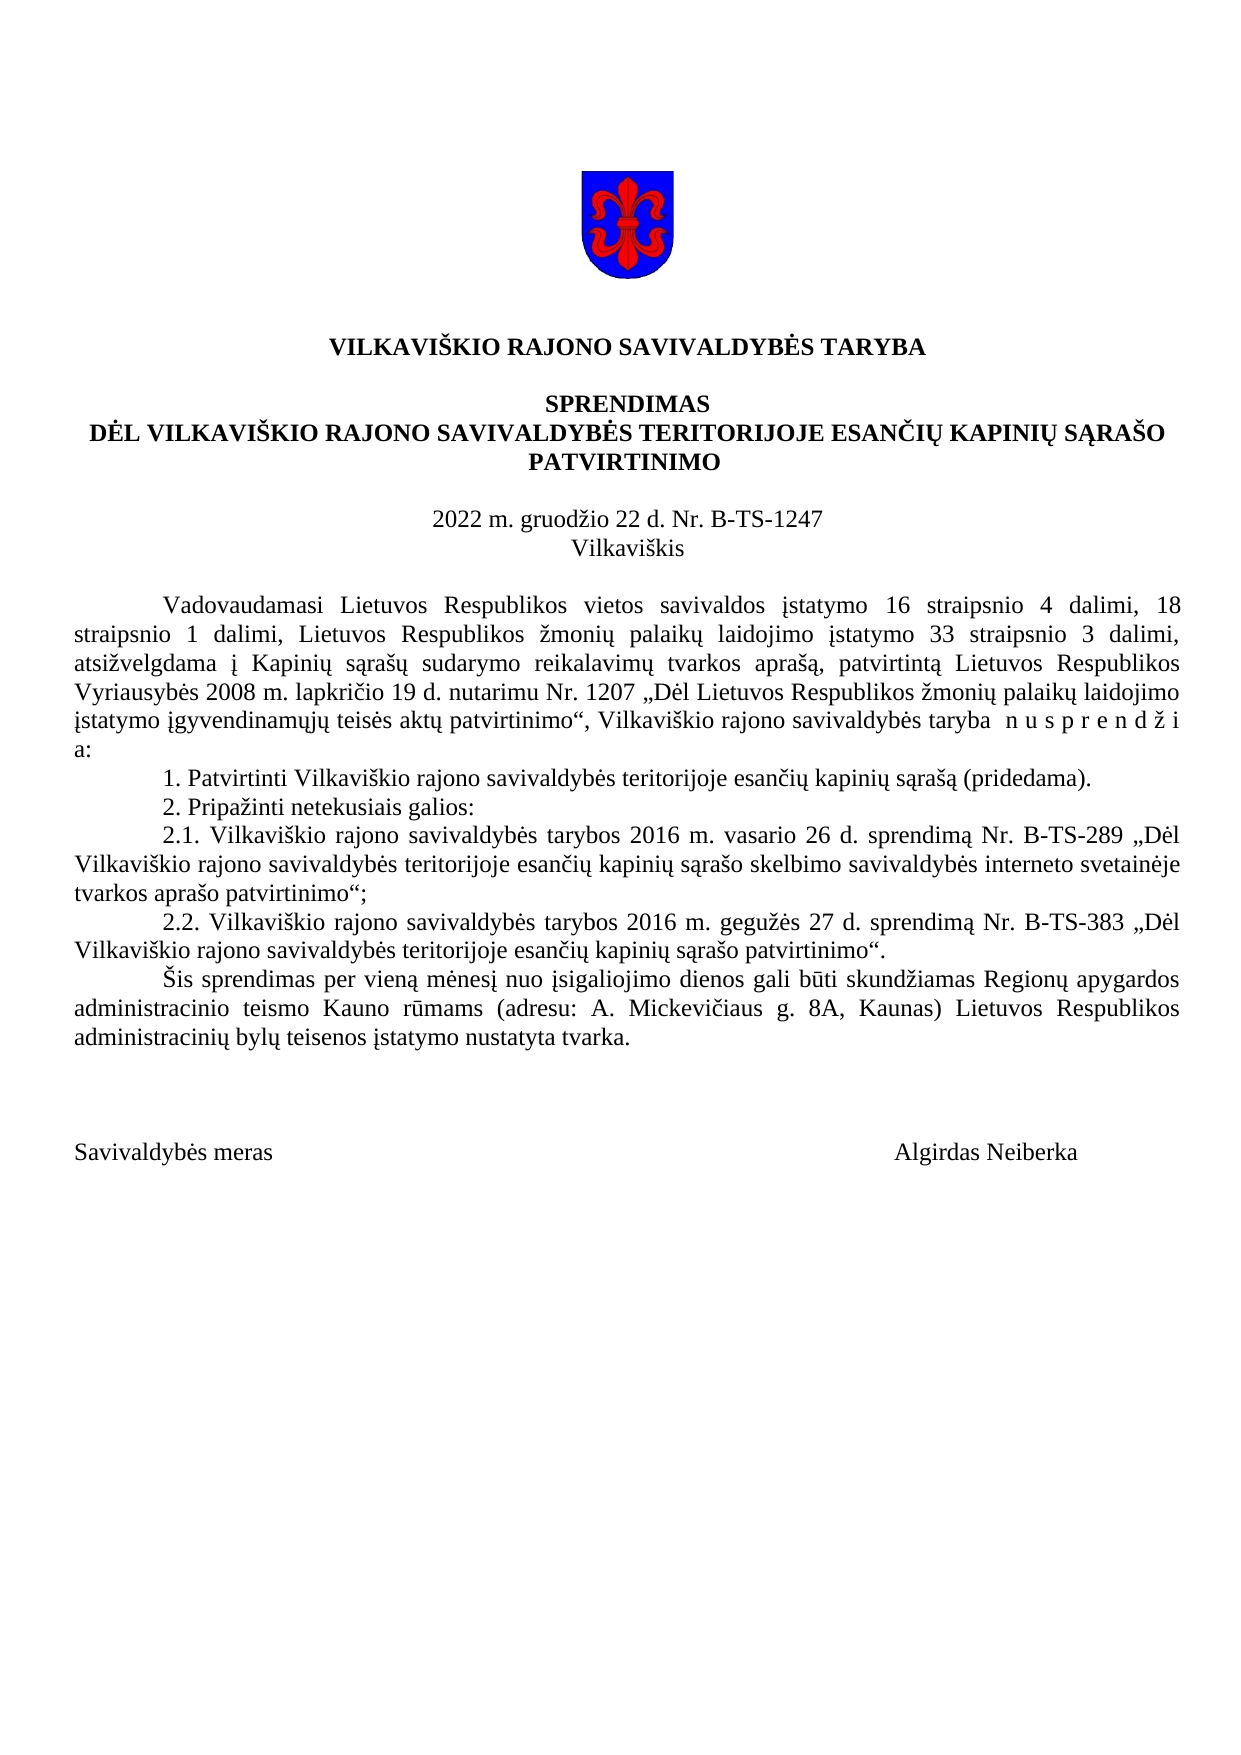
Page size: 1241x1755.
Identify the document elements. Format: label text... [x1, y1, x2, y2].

text Vilkaviškis [74, 533, 1181, 562]
text Vadovaudamasi Lietuvos Respublikos vietos savivaldos įstatymo 16 straipsnio 4 dalimi, 18 straipsnio 1 dalimi, Lietuvos Respublikos žmonių palaikų laidojimo įstatymo 33 straipsnio 3 dalimi, atsižvelgdama į Kapinių sąrašų sudarymo reikalavimų tvarkos aprašą, patvirtintą Lietuvos Respublikos Vyriausybės 2008 m. lapkričio 19 d. nutarimu Nr. 1207 „Dėl Lietuvos Respublikos žmonių palaikų laidojimo įstatymo įgyvendinamųjų teisės aktų patvirtinimo“, Vilkaviškio rajono savivaldybės taryba n u s p r e n d ž i a: [74, 591, 1181, 763]
text 1. Patvirtinti Vilkaviškio rajono savivaldybės teritorijoje esančių kapinių sąrašą (pridedama). [74, 763, 1181, 792]
text 2.1. Vilkaviškio rajono savivaldybės tarybos 2016 m. vasario 26 d. sprendimą Nr. B-TS-289 „Dėl Vilkaviškio rajono savivaldybės teritorijoje esančių kapinių sąrašo skelbimo savivaldybės interneto svetainėje tvarkos aprašo patvirtinimo“; [74, 821, 1181, 907]
text 2. Pripažinti netekusiais galios: [74, 792, 1181, 821]
text 2022 m. gruodžio 22 d. Nr. B-TS-1247 [74, 504, 1181, 533]
text Savivaldybės meras Algirdas Neiberka [74, 1137, 1181, 1166]
text DĖL VILKAVIŠKIO RAJONO SAVIVALDYBĖS TERITORIJOJE ESANČIŲ KAPINIŲ SĄRAŠO PATVIRTINIMO [74, 418, 1181, 476]
text 2.2. Vilkaviškio rajono savivaldybės tarybos 2016 m. gegužės 27 d. sprendimą Nr. B-TS-383 „Dėl Vilkaviškio rajono savivaldybės teritorijoje esančių kapinių sąrašo patvirtinimo“. [74, 907, 1181, 964]
text SPRENDIMAS [74, 389, 1181, 418]
subtitle VILKAVIŠKIO RAJONO SAVIVALDYBĖS TARYBA [74, 332, 1181, 361]
text Šis sprendimas per vieną mėnesį nuo įsigaliojimo dienos gali būti skundžiamas Regionų apygardos administracinio teismo Kauno rūmams (adresu: A. Mickevičiaus g. 8A, Kaunas) Lietuvos Respublikos administracinių bylų teisenos įstatymo nustatyta tvarka. [74, 964, 1181, 1051]
